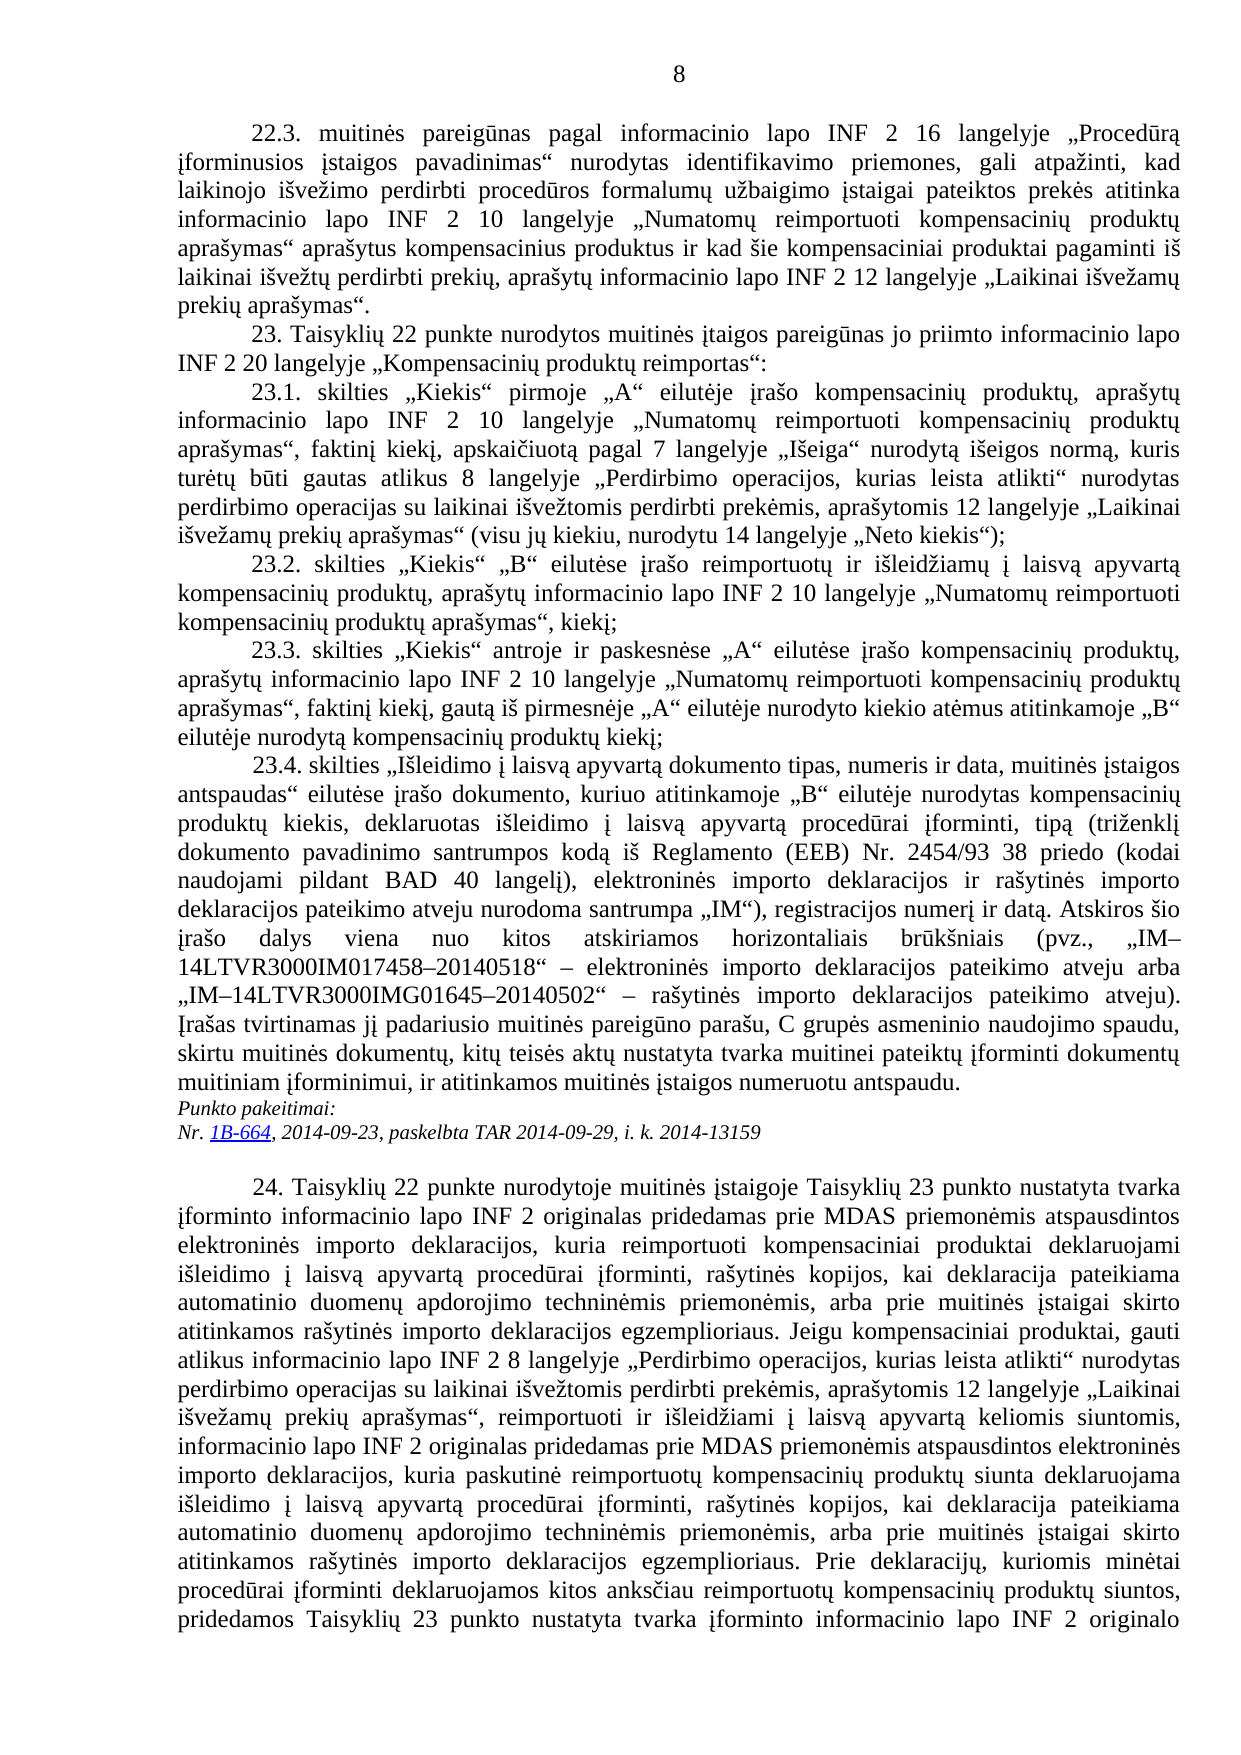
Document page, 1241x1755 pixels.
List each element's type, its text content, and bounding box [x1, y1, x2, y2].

text 22.3. muitinės pareigūnas pagal informacinio lapo INF 2 16 langelyje „Procedūrą įforminusios įstaigos pavadinimas“ nurodytas identifikavimo priemones, gali atpažinti, kad laikinojo išvežimo perdirbti procedūros formalumų užbaigimo įstaigai pateiktos prekės atitinka informacinio lapo INF 2 10 langelyje „Numatomų reimportuoti kompensacinių produktų aprašymas“ aprašytus kompensacinius produktus ir kad šie kompensaciniai produktai pagaminti iš laikinai išvežtų perdirbti prekių, aprašytų informacinio lapo INF 2 12 langelyje „Laikinai išvežamų prekių aprašymas“. [177, 118, 1181, 319]
text 23.1. skilties „Kiekis“ pirmoje „A“ eilutėje įrašo kompensacinių produktų, aprašytų informacinio lapo INF 2 10 langelyje „Numatomų reimportuoti kompensacinių produktų aprašymas“, faktinį kiekį, apskaičiuotą pagal 7 langelyje „Išeiga“ nurodytą išeigos normą, kuris turėtų būti gautas atlikus 8 langelyje „Perdirbimo operacijos, kurias leista atlikti“ nurodytas perdirbimo operacijas su laikinai išvežtomis perdirbti prekėmis, aprašytomis 12 langelyje „Laikinai išvežamų prekių aprašymas“ (visu jų kiekiu, nurodytu 14 langelyje „Neto kiekis“); [177, 377, 1181, 549]
text Nr. 1B-664, 2014-09-23, paskelbta TAR 2014-09-29, i. k. 2014-13159 [177, 1120, 1181, 1144]
text 23.2. skilties „Kiekis“ „B“ eilutėse įrašo reimportuotų ir išleidžiamų į laisvą apyvartą kompensacinių produktų, aprašytų informacinio lapo INF 2 10 langelyje „Numatomų reimportuoti kompensacinių produktų aprašymas“, kiekį; [177, 549, 1181, 636]
text 24. Taisyklių 22 punkte nurodytoje muitinės įstaigoje Taisyklių 23 punkto nustatyta tvarka įforminto informacinio lapo INF 2 originalas pridedamas prie MDAS priemonėmis atspausdintos elektroninės importo deklaracijos, kuria reimportuoti kompensaciniai produktai deklaruojami išleidimo į laisvą apyvartą procedūrai įforminti, rašytinės kopijos, kai deklaracija pateikiama automatinio duomenų apdorojimo techninėmis priemonėmis, arba prie muitinės įstaigai skirto atitinkamos rašytinės importo deklaracijos egzemplioriaus. Jeigu kompensaciniai produktai, gauti atlikus informacinio lapo INF 2 8 langelyje „Perdirbimo operacijos, kurias leista atlikti“ nurodytas perdirbimo operacijas su laikinai išvežtomis perdirbti prekėmis, aprašytomis 12 langelyje „Laikinai išvežamų prekių aprašymas“, reimportuoti ir išleidžiami į laisvą apyvartą keliomis siuntomis, informacinio lapo INF 2 originalas pridedamas prie MDAS priemonėmis atspausdintos elektroninės importo deklaracijos, kuria paskutinė reimportuotų kompensacinių produktų siunta deklaruojama išleidimo į laisvą apyvartą procedūrai įforminti, rašytinės kopijos, kai deklaracija pateikiama automatinio duomenų apdorojimo techninėmis priemonėmis, arba prie muitinės įstaigai skirto atitinkamos rašytinės importo deklaracijos egzemplioriaus. Prie deklaracijų, kuriomis minėtai procedūrai įforminti deklaruojamos kitos anksčiau reimportuotų kompensacinių produktų siuntos, pridedamos Taisyklių 23 punkto nustatyta tvarka įforminto informacinio lapo INF 2 originalo [177, 1172, 1181, 1632]
text Punkto pakeitimai: [177, 1096, 1181, 1120]
text 23. Taisyklių 22 punkte nurodytos muitinės įtaigos pareigūnas jo priimto informacinio lapo INF 2 20 langelyje „Kompensacinių produktų reimportas“: [177, 319, 1181, 377]
text 23.3. skilties „Kiekis“ antroje ir paskesnėse „A“ eilutėse įrašo kompensacinių produktų, aprašytų informacinio lapo INF 2 10 langelyje „Numatomų reimportuoti kompensacinių produktų aprašymas“, faktinį kiekį, gautą iš pirmesnėje „A“ eilutėje nurodyto kiekio atėmus atitinkamoje „B“ eilutėje nurodytą kompensacinių produktų kiekį; [177, 636, 1181, 751]
text 23.4. skilties „Išleidimo į laisvą apyvartą dokumento tipas, numeris ir data, muitinės įstaigos antspaudas“ eilutėse įrašo dokumento, kuriuo atitinkamoje „B“ eilutėje nurodytas kompensacinių produktų kiekis, deklaruotas išleidimo į laisvą apyvartą procedūrai įforminti, tipą (triženklį dokumento pavadinimo santrumpos kodą iš Reglamento (EEB) Nr. 2454/93 38 priedo (kodai naudojami pildant BAD 40 langelį), elektroninės importo deklaracijos ir rašytinės importo deklaracijos pateikimo atveju nurodoma santrumpa „IM“), registracijos numerį ir datą. Atskiros šio įrašo dalys viena nuo kitos atskiriamos horizontaliais brūkšniais (pvz., „IM–14LTVR3000IM017458–20140518“ – elektroninės importo deklaracijos pateikimo atveju arba „IM–14LTVR3000IMG01645–20140502“ – rašytinės importo deklaracijos pateikimo atveju). Įrašas tvirtinamas jį padariusio muitinės pareigūno parašu, C grupės asmeninio naudojimo spaudu, skirtu muitinės dokumentų, kitų teisės aktų nustatyta tvarka muitinei pateiktų įforminti dokumentų muitiniam įforminimui, ir atitinkamos muitinės įstaigos numeruotu antspaudu. [177, 751, 1181, 1096]
